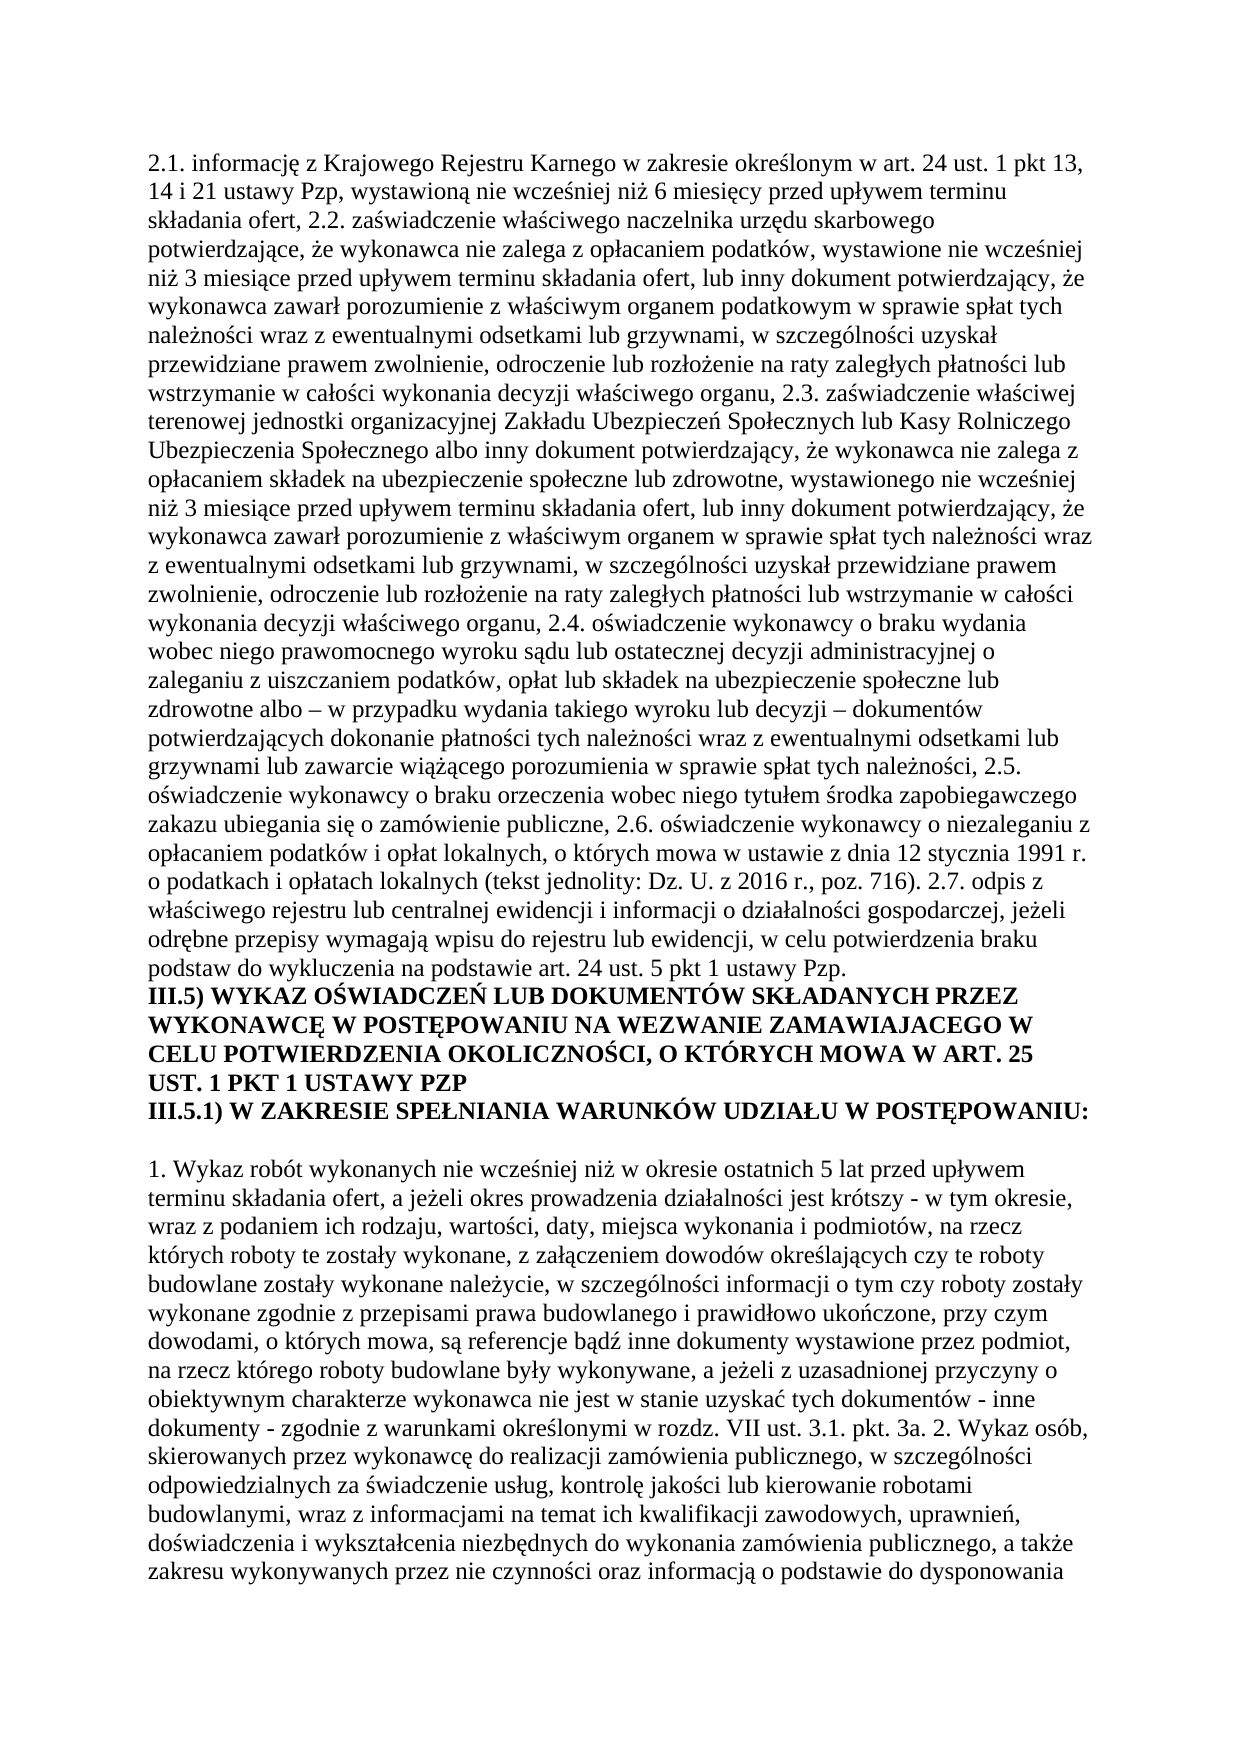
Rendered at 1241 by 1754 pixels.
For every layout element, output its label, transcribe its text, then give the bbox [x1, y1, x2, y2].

text III.5) WYKAZ OŚWIADCZEŃ LUB DOKUMENTÓW SKŁADANYCH PRZEZ WYKONAWCĘ W POSTĘPOWANIU NA WEZWANIE ZAMAWIAJACEGO W CELU POTWIERDZENIA OKOLICZNOŚCI, O KTÓRYCH MOWA W ART. 25 UST. 1 PKT 1 USTAWY PZP [148, 981, 1093, 1096]
text III.5.1) W ZAKRESIE SPEŁNIANIA WARUNKÓW UDZIAŁU W POSTĘPOWANIU: 1. Wykaz robót wykonanych nie wcześniej niż w okresie ostatnich 5 lat przed upływem terminu składania ofert, a jeżeli okres prowadzenia działalności jest krótszy - w tym okresie, wraz z podaniem ich rodzaju, wartości, daty, miejsca wykonania i podmiotów, na rzecz których roboty te zostały wykonane, z załączeniem dowodów określających czy te roboty budowlane zostały wykonane należycie, w szczególności informacji o tym czy roboty zostały wykonane zgodnie z przepisami prawa budowlanego i prawidłowo ukończone, przy czym dowodami, o których mowa, są referencje bądź inne dokumenty wystawione przez podmiot, na rzecz którego roboty budowlane były wykonywane, a jeżeli z uzasadnionej przyczyny o obiektywnym charakterze wykonawca nie jest w stanie uzyskać tych dokumentów - inne dokumenty - zgodnie z warunkami określonymi w rozdz. VII ust. 3.1. pkt. 3a. 2. Wykaz osób, skierowanych przez wykonawcę do realizacji zamówienia publicznego, w szczególności odpowiedzialnych za świadczenie usług, kontrolę jakości lub kierowanie robotami budowlanymi, wraz z informacjami na temat ich kwalifikacji zawodowych, uprawnień, doświadczenia i wykształcenia niezbędnych do wykonania zamówienia publicznego, a także zakresu wykonywanych przez nie czynności oraz informacją o podstawie do dysponowania [148, 1096, 1093, 1585]
text 2.1. informację z Krajowego Rejestru Karnego w zakresie określonym w art. 24 ust. 1 pkt 13, 14 i 21 ustawy Pzp, wystawioną nie wcześniej niż 6 miesięcy przed upływem terminu składania ofert, 2.2. zaświadczenie właściwego naczelnika urzędu skarbowego potwierdzające, że wykonawca nie zalega z opłacaniem podatków, wystawione nie wcześniej niż 3 miesiące przed upływem terminu składania ofert, lub inny dokument potwierdzający, że wykonawca zawarł porozumienie z właściwym organem podatkowym w sprawie spłat tych należności wraz z ewentualnymi odsetkami lub grzywnami, w szczególności uzyskał przewidziane prawem zwolnienie, odroczenie lub rozłożenie na raty zaległych płatności lub wstrzymanie w całości wykonania decyzji właściwego organu, 2.3. zaświadczenie właściwej terenowej jednostki organizacyjnej Zakładu Ubezpieczeń Społecznych lub Kasy Rolniczego Ubezpieczenia Społecznego albo inny dokument potwierdzający, że wykonawca nie zalega z opłacaniem składek na ubezpieczenie społeczne lub zdrowotne, wystawionego nie wcześniej niż 3 miesiące przed upływem terminu składania ofert, lub inny dokument potwierdzający, że wykonawca zawarł porozumienie z właściwym organem w sprawie spłat tych należności wraz z ewentualnymi odsetkami lub grzywnami, w szczególności uzyskał przewidziane prawem zwolnienie, odroczenie lub rozłożenie na raty zaległych płatności lub wstrzymanie w całości wykonania decyzji właściwego organu, 2.4. oświadczenie wykonawcy o braku wydania wobec niego prawomocnego wyroku sądu lub ostatecznej decyzji administracyjnej o zaleganiu z uiszczaniem podatków, opłat lub składek na ubezpieczenie społeczne lub zdrowotne albo – w przypadku wydania takiego wyroku lub decyzji – dokumentów potwierdzających dokonanie płatności tych należności wraz z ewentualnymi odsetkami lub grzywnami lub zawarcie wiążącego porozumienia w sprawie spłat tych należności, 2.5. oświadczenie wykonawcy o braku orzeczenia wobec niego tytułem środka zapobiegawczego zakazu ubiegania się o zamówienie publiczne, 2.6. oświadczenie wykonawcy o niezaleganiu z opłacaniem podatków i opłat lokalnych, o których mowa w ustawie z dnia 12 stycznia 1991 r. o podatkach i opłatach lokalnych (tekst jednolity: Dz. U. z 2016 r., poz. 716). 2.7. odpis z właściwego rejestru lub centralnej ewidencji i informacji o działalności gospodarczej, jeżeli odrębne przepisy wymagają wpisu do rejestru lub ewidencji, w celu potwierdzenia braku podstaw do wykluczenia na podstawie art. 24 ust. 5 pkt 1 ustawy Pzp. [148, 148, 1093, 981]
